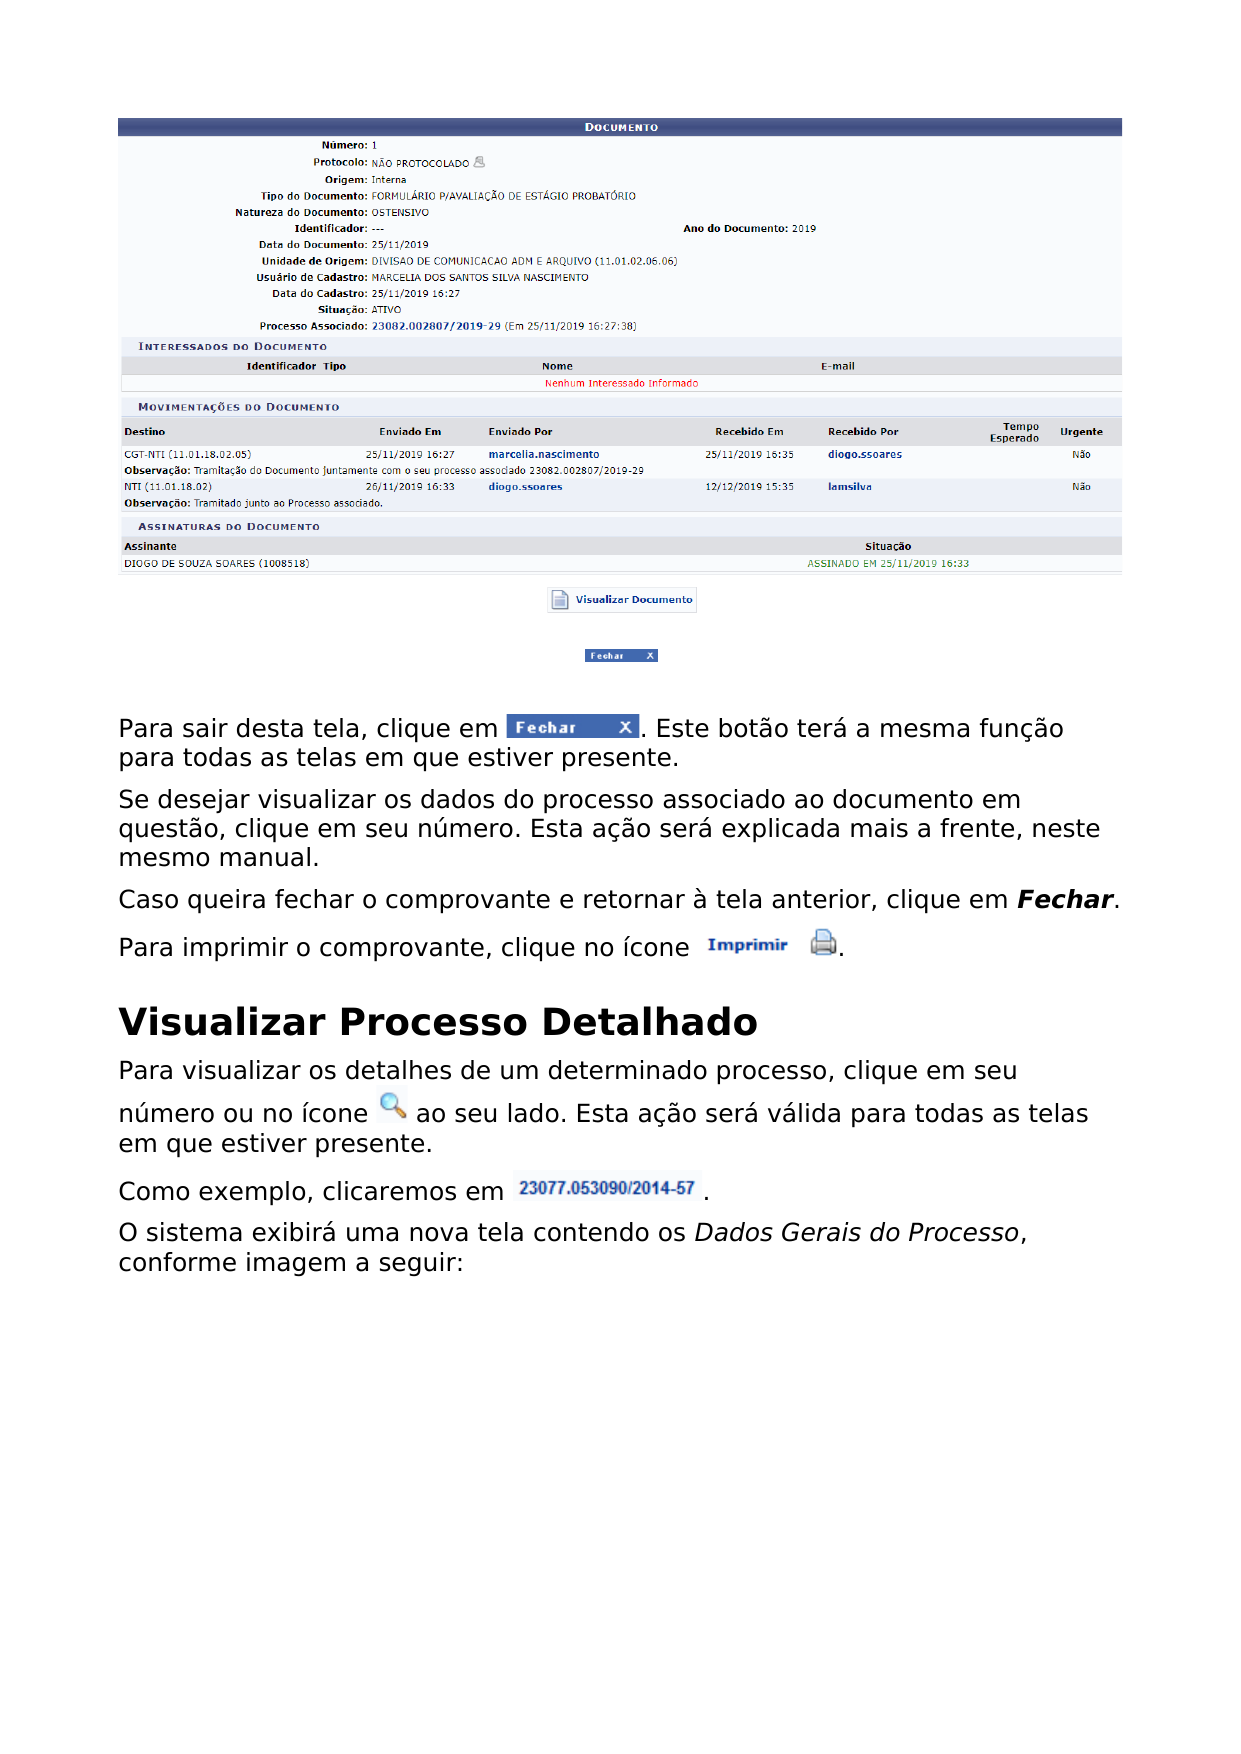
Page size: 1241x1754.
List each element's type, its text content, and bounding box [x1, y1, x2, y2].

text Caso queira fechar o comprovante e retornar à tela anterior, clique em Fechar. [118, 885, 1122, 914]
picture [513, 1170, 703, 1201]
text Se desejar visualizar os dados do processo associado ao documento em questão, clique em seu número. Esta ação será explicada mais a frente, neste mesmo manual. [118, 785, 1122, 873]
picture [118, 118, 1123, 673]
text Para visualizar os detalhes de um determinado processo, clique em seu número ou no ícone ao seu lado. Esta ação será válida para todas as telas em que estiver presente. [118, 1056, 1122, 1158]
picture [376, 1085, 408, 1123]
picture [698, 927, 838, 957]
text O sistema exibirá uma nova tela contendo os Dados Gerais do Processo, conforme imagem a seguir: [118, 1219, 1122, 1277]
text Para imprimir o comprovante, clique no ícone . [118, 927, 1122, 963]
text Para sair desta tela, clique em . Este botão terá a mesma função para todas as telas em que estiver presente. [118, 714, 1122, 773]
text Como exemplo, clicaremos em . [118, 1171, 1122, 1206]
subtitle Visualizar Processo Detalhado [118, 1000, 1122, 1044]
picture [506, 714, 640, 738]
